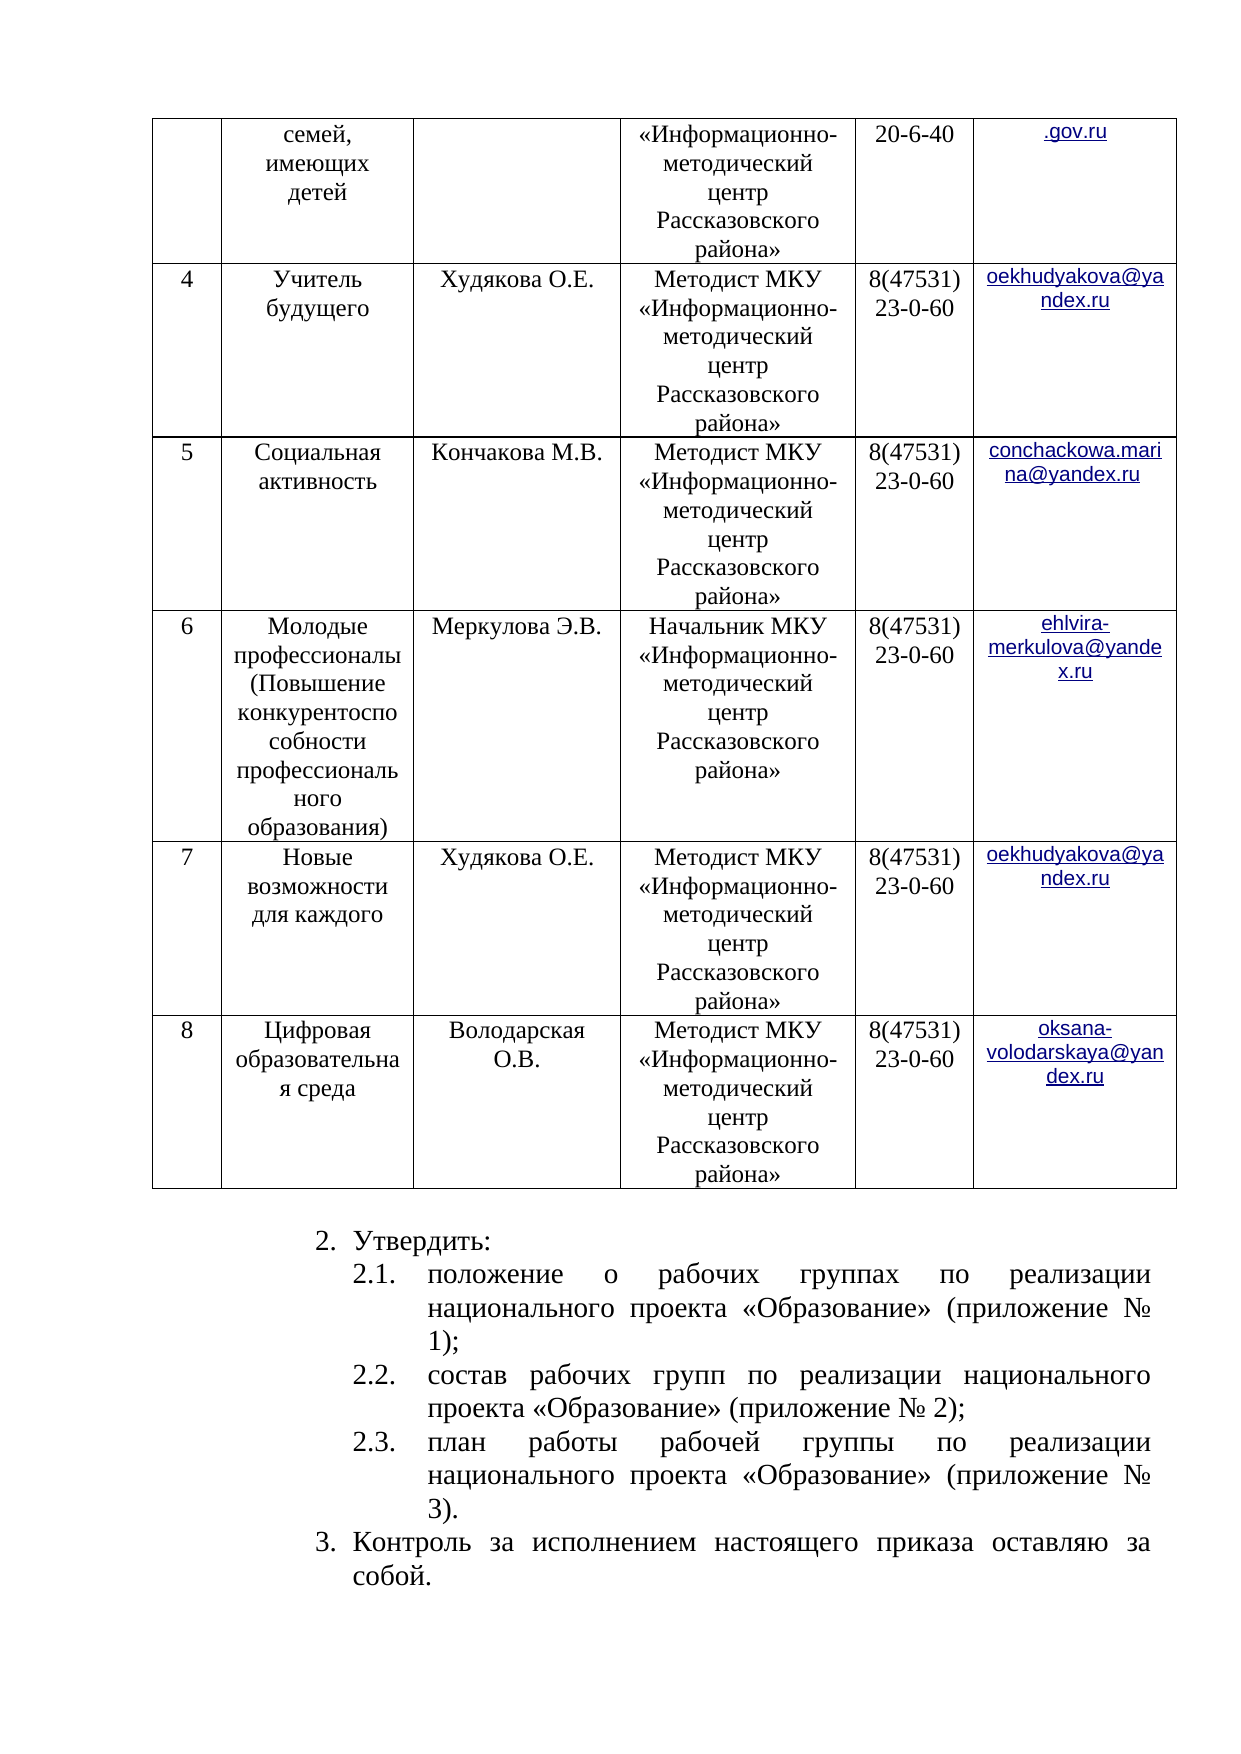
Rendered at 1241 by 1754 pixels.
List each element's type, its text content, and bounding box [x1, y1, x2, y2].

table_cell 8 [153, 1016, 221, 1188]
table_cell [153, 119, 221, 263]
table_cell «Информационно-методический центр Рассказовского района» [621, 119, 855, 263]
table_cell 6 [153, 611, 221, 841]
list положение о рабочих группах по реализации национального проекта «Образование» (приложение № 1); [352, 1256, 1152, 1357]
table_cell 5 [153, 438, 221, 610]
table_cell 8(47531)23-0-60 [856, 611, 973, 841]
table_cell Социальная активность [222, 438, 413, 610]
list план работы рабочей группы по реализации национального проекта «Образование» (приложение № 3). [352, 1424, 1152, 1524]
table_cell Володарская О.В. [414, 1016, 620, 1188]
table_cell Цифровая образовательная среда [222, 1016, 413, 1188]
table_cell [414, 119, 620, 263]
table_cell Меркулова Э.В. [414, 611, 620, 841]
table_cell 4 [153, 264, 221, 436]
table_cell Методист МКУ «Информационно-методический центр Рассказовского района» [621, 438, 855, 610]
table_cell oekhudyakova@yandex.ru [974, 264, 1176, 436]
list состав рабочих групп по реализации национального проекта «Образование» (приложение № 2); [352, 1357, 1152, 1424]
list Утвердить: [315, 1223, 1152, 1256]
table_cell Методист МКУ «Информационно-методический центр Рассказовского района» [621, 264, 855, 436]
table_cell 20-6-40 [856, 119, 973, 263]
table_cell Новые возможности для каждого [222, 842, 413, 1014]
table_cell Кончакова М.В. [414, 438, 620, 610]
table_cell Худякова О.Е. [414, 264, 620, 436]
table_cell ehlvira-merkulova@yandex.ru [974, 611, 1176, 841]
table_cell 7 [153, 842, 221, 1014]
table_cell Начальник МКУ «Информационно-методический центр Рассказовского района» [621, 611, 855, 841]
table_cell conchackowa.marina@yandex.ru [974, 438, 1176, 610]
table_cell 8(47531)23-0-60 [856, 1016, 973, 1188]
table_cell oksana-volodarskaya@yandex.ru [974, 1016, 1176, 1188]
table_cell Молодые профессионалы (Повышение конкурентоспособности профессионального образования) [222, 611, 413, 841]
table_cell 8(47531)23-0-60 [856, 842, 973, 1014]
table_cell Методист МКУ «Информационно-методический центр Рассказовского района» [621, 842, 855, 1014]
table_cell oekhudyakova@yandex.ru [974, 842, 1176, 1014]
table_cell 8(47531)23-0-60 [856, 438, 973, 610]
table_cell Худякова О.Е. [414, 842, 620, 1014]
table_cell 8(47531)23-0-60 [856, 264, 973, 436]
list Контроль за исполнением настоящего приказа оставляю за собой. [315, 1524, 1152, 1592]
table_cell Методист МКУ «Информационно-методический центр Рассказовского района» [621, 1016, 855, 1188]
table_cell .gov.ru [974, 119, 1176, 263]
table_cell семей, имеющих детей [222, 119, 413, 263]
table_cell Учитель будущего [222, 264, 413, 436]
